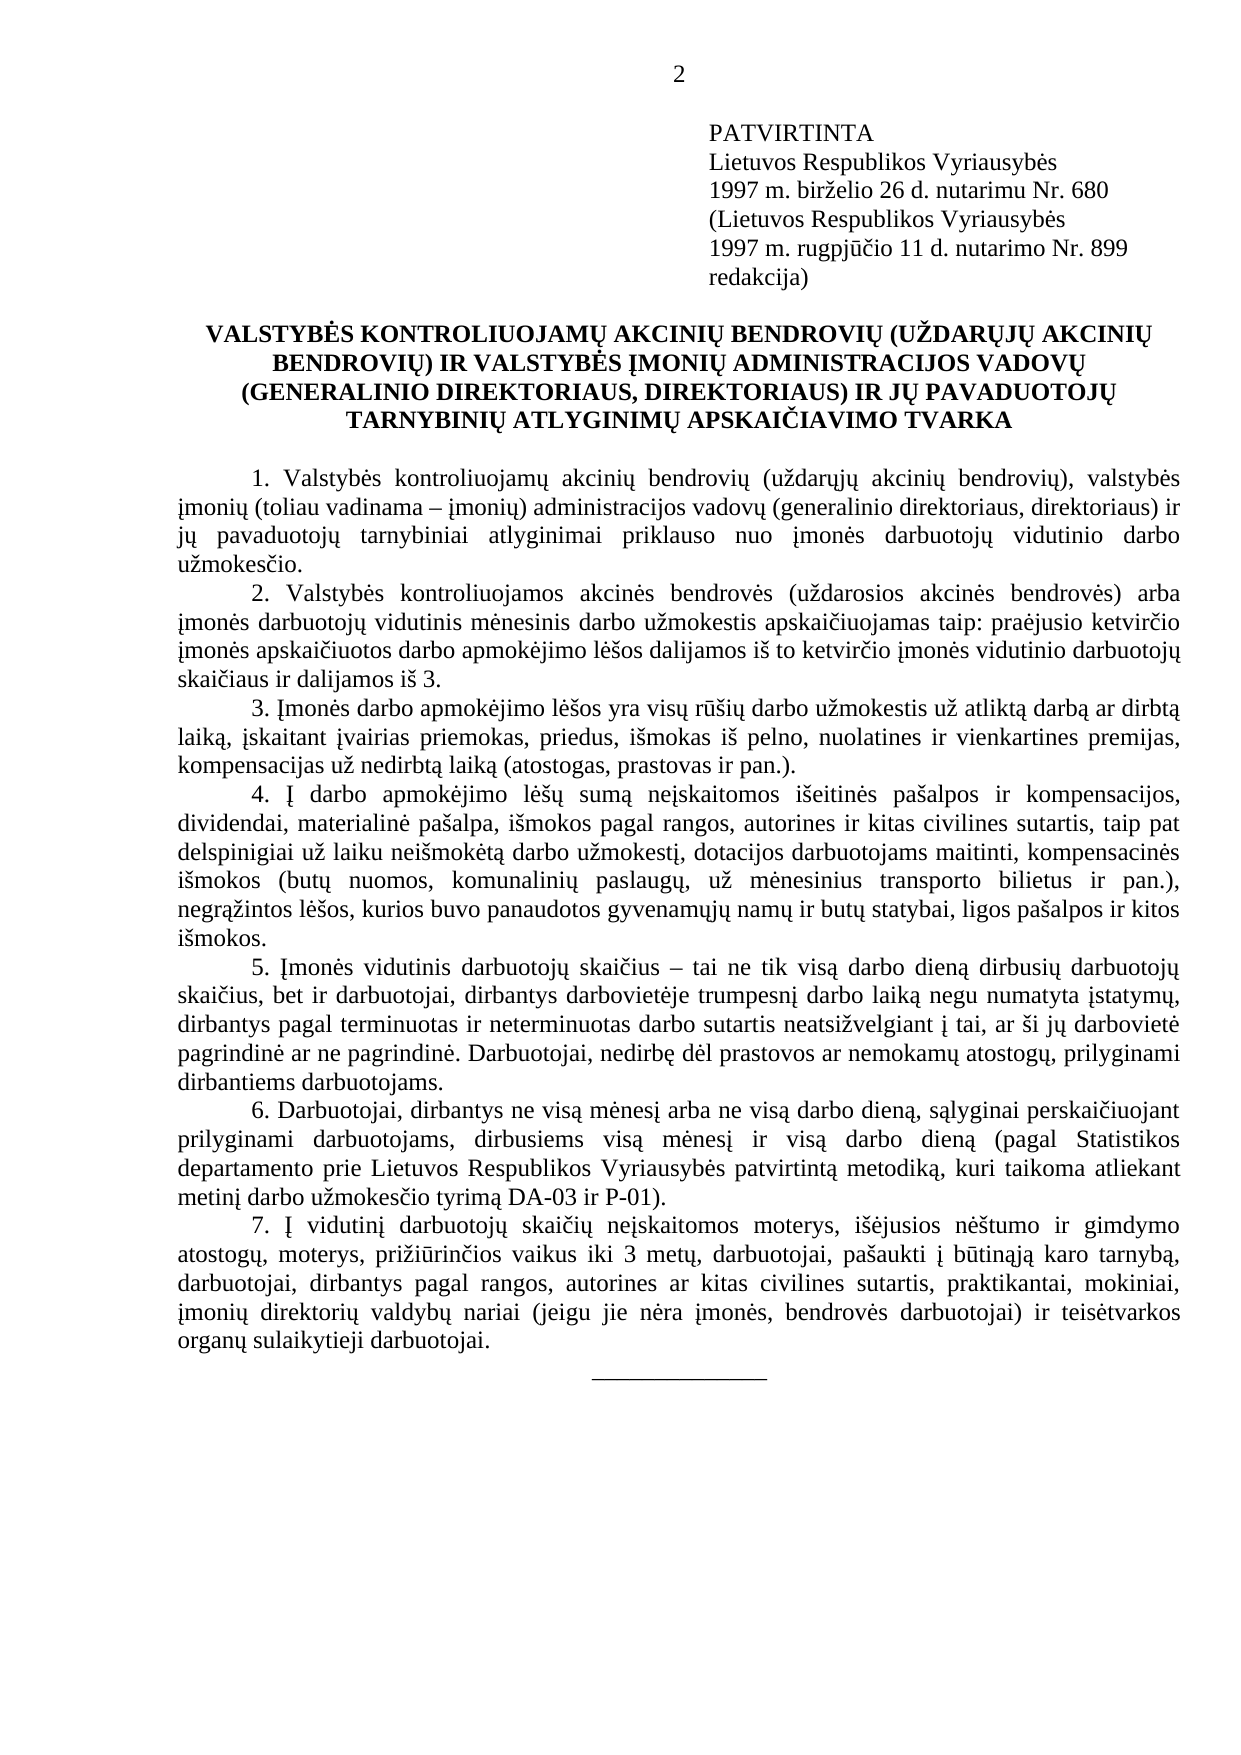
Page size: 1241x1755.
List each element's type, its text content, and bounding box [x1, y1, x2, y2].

text 2. Valstybės kontroliuojamos akcinės bendrovės (uždarosios akcinės bendrovės) arba įmonės darbuotojų vidutinis mėnesinis darbo užmokestis apskaičiuojamas taip: praėjusio ketvirčio įmonės apskaičiuotos darbo apmokėjimo lėšos dalijamos iš to ketvirčio įmonės vidutinio darbuotojų skaičiaus ir dalijamos iš 3. [177, 578, 1181, 693]
text 6. Darbuotojai, dirbantys ne visą mėnesį arba ne visą darbo dieną, sąlyginai perskaičiuojant prilyginami darbuotojams, dirbusiems visą mėnesį ir visą darbo dieną (pagal Statistikos departamento prie Lietuvos Respublikos Vyriausybės patvirtintą metodiką, kuri taikoma atliekant metinį darbo užmokesčio tyrimą DA-03 ir P-01). [177, 1096, 1181, 1211]
text 1997 m. birželio 26 d. nutarimu Nr. 680 [177, 176, 1181, 204]
text ______________ [177, 1354, 1181, 1383]
text redakcija) [177, 262, 1181, 291]
text Valstybės kontroliuojamų akcinių bendrovių (uždarųjų akcinių bendrovių) ir valstybės įmonių administracijos vadovų (generalinio direktoriaus, direktoriaus) ir jų pavaduotojų tarnybinių atlyginimų apskaičiavimo tvarka [177, 319, 1181, 434]
text PATVIRTINTA [177, 118, 1181, 147]
text (Lietuvos Respublikos Vyriausybės [177, 204, 1181, 233]
text 7. Į vidutinį darbuotojų skaičių neįskaitomos moterys, išėjusios nėštumo ir gimdymo atostogų, moterys, prižiūrinčios vaikus iki 3 metų, darbuotojai, pašaukti į būtinąją karo tarnybą, darbuotojai, dirbantys pagal rangos, autorines ar kitas civilines sutartis, praktikantai, mokiniai, įmonių direktorių valdybų nariai (jeigu jie nėra įmonės, bendrovės darbuotojai) ir teisėtvarkos organų sulaikytieji darbuotojai. [177, 1211, 1181, 1354]
text 4. Į darbo apmokėjimo lėšų sumą neįskaitomos išeitinės pašalpos ir kompensacijos, dividendai, materialinė pašalpa, išmokos pagal rangos, autorines ir kitas civilines sutartis, taip pat delspinigiai už laiku neišmokėtą darbo užmokestį, dotacijos darbuotojams maitinti, kompensacinės išmokos (butų nuomos, komunalinių paslaugų, už mėnesinius transporto bilietus ir pan.), negrąžintos lėšos, kurios buvo panaudotos gyvenamųjų namų ir butų statybai, ligos pašalpos ir kitos išmokos. [177, 779, 1181, 952]
text 1. Valstybės kontroliuojamų akcinių bendrovių (uždarųjų akcinių bendrovių), valstybės įmonių (toliau vadinama – įmonių) administracijos vadovų (generalinio direktoriaus, direktoriaus) ir jų pavaduotojų tarnybiniai atlyginimai priklauso nuo įmonės darbuotojų vidutinio darbo užmokesčio. [177, 463, 1181, 578]
text 3. Įmonės darbo apmokėjimo lėšos yra visų rūšių darbo užmokestis už atliktą darbą ar dirbtą laiką, įskaitant įvairias priemokas, priedus, išmokas iš pelno, nuolatines ir vienkartines premijas, kompensacijas už nedirbtą laiką (atostogas, prastovas ir pan.). [177, 693, 1181, 779]
text 5. Įmonės vidutinis darbuotojų skaičius – tai ne tik visą darbo dieną dirbusių darbuotojų skaičius, bet ir darbuotojai, dirbantys darbovietėje trumpesnį darbo laiką negu numatyta įstatymų, dirbantys pagal terminuotas ir neterminuotas darbo sutartis neatsižvelgiant į tai, ar ši jų darbovietė pagrindinė ar ne pagrindinė. Darbuotojai, nedirbę dėl prastovos ar nemokamų atostogų, prilyginami dirbantiems darbuotojams. [177, 952, 1181, 1096]
text 1997 m. rugpjūčio 11 d. nutarimo Nr. 899 [177, 233, 1181, 262]
text Lietuvos Respublikos Vyriausybės [177, 147, 1181, 176]
